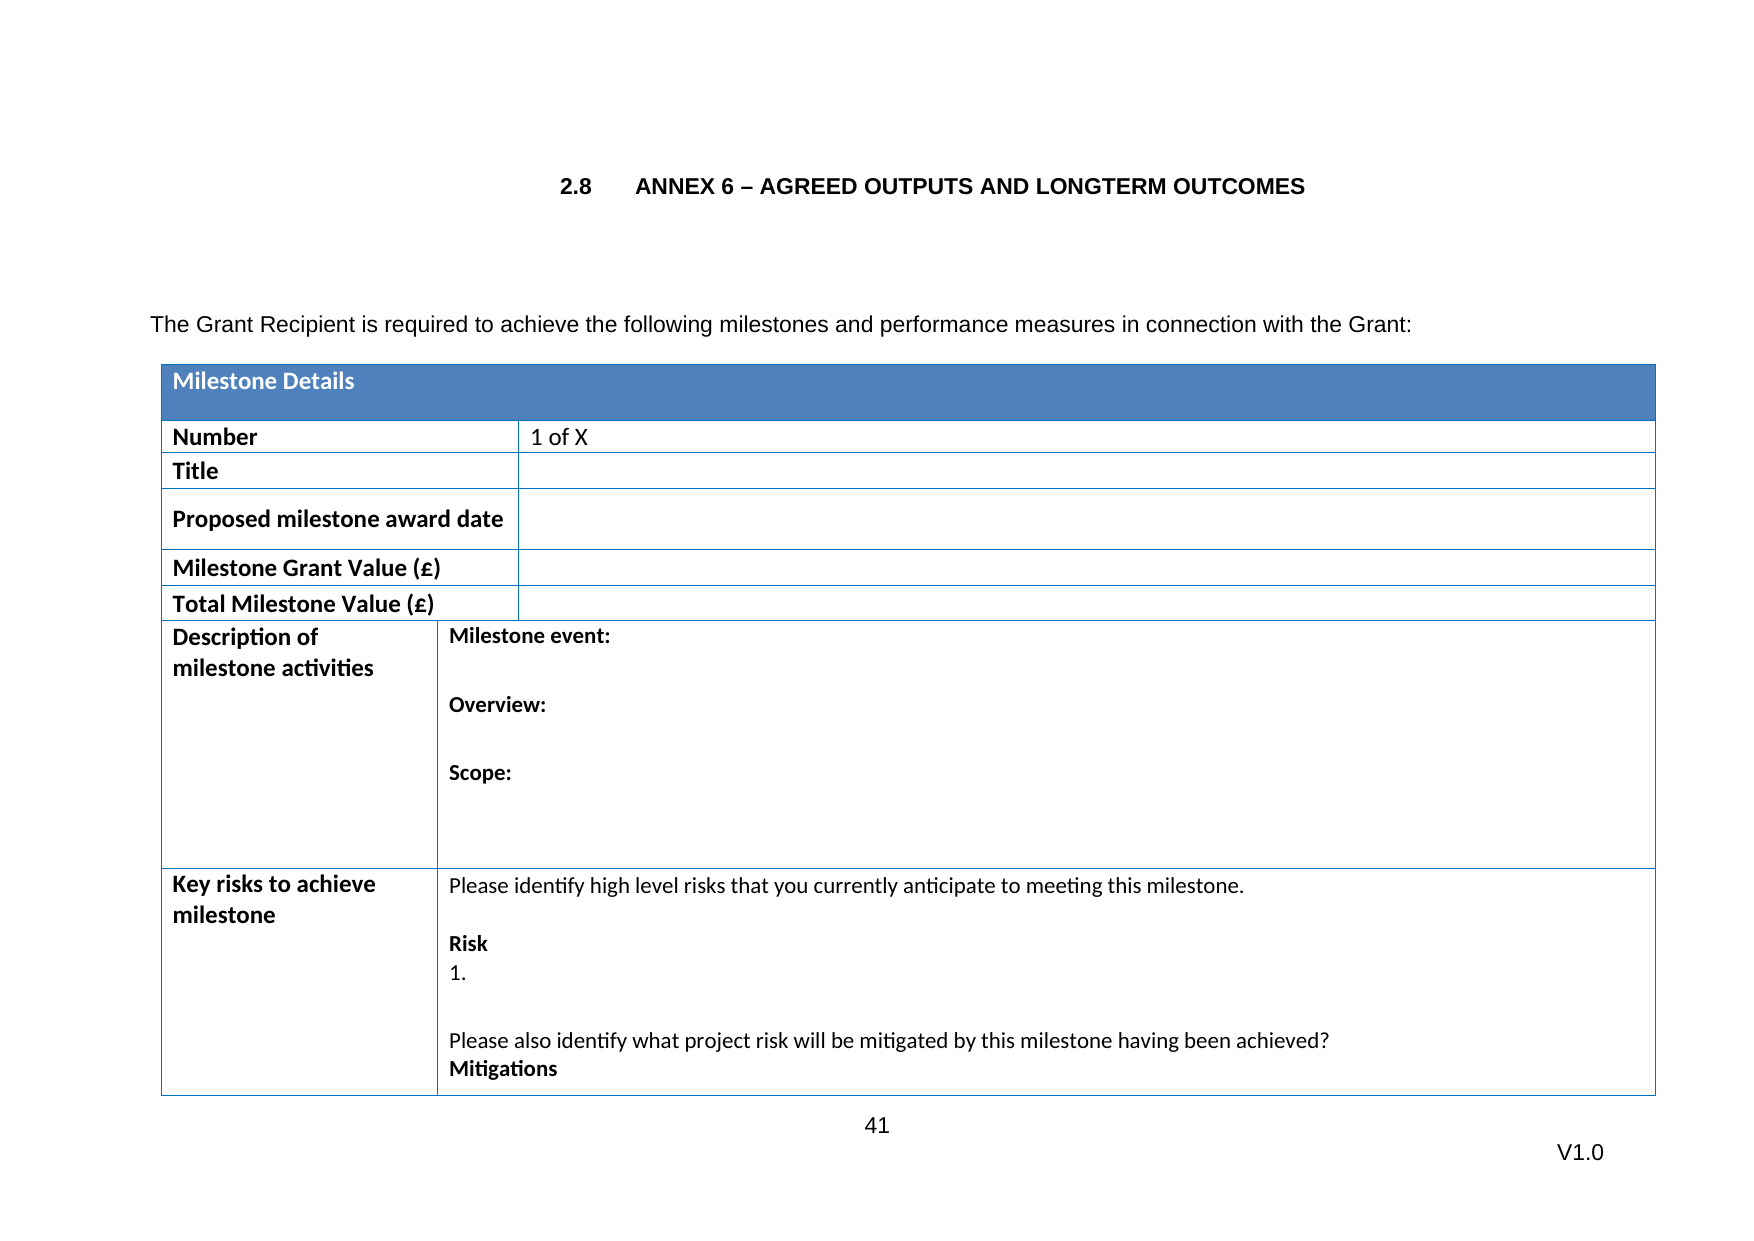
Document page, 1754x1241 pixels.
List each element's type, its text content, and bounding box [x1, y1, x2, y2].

table_cell [519, 489, 1655, 549]
table_cell Milestone event: Overview: Scope: [438, 621, 1655, 868]
table_cell Number [162, 421, 518, 452]
table_cell Milestone Grant Value (£) [162, 550, 518, 585]
table_cell Please identify high level risks that you currently anticipate to meeting this milestone. Risk 1. Please also identify what project risk will be mitigated by this milestone having been achieved? Mitigations [438, 869, 1655, 1095]
table_cell 1 of X [519, 421, 1655, 452]
table_cell Description of milestone activities [162, 621, 437, 868]
table_cell Total Milestone Value (£) [162, 586, 518, 620]
table_cell Title [162, 453, 518, 488]
table_cell [519, 550, 1655, 585]
table_cell [519, 586, 1655, 620]
text The Grant Recipient is required to achieve the following milestones and performance measures in connection with the Grant: [150, 311, 1604, 337]
table_cell Proposed milestone award date [162, 489, 518, 549]
subtitle ANNEX 6 – AGREED OUTPUTS AND LONGTERM OUTCOMES [261, 173, 1604, 199]
table_cell Key risks to achieve milestone [162, 869, 437, 1095]
table_cell [519, 453, 1655, 488]
table_header Milestone Details [162, 365, 1655, 420]
